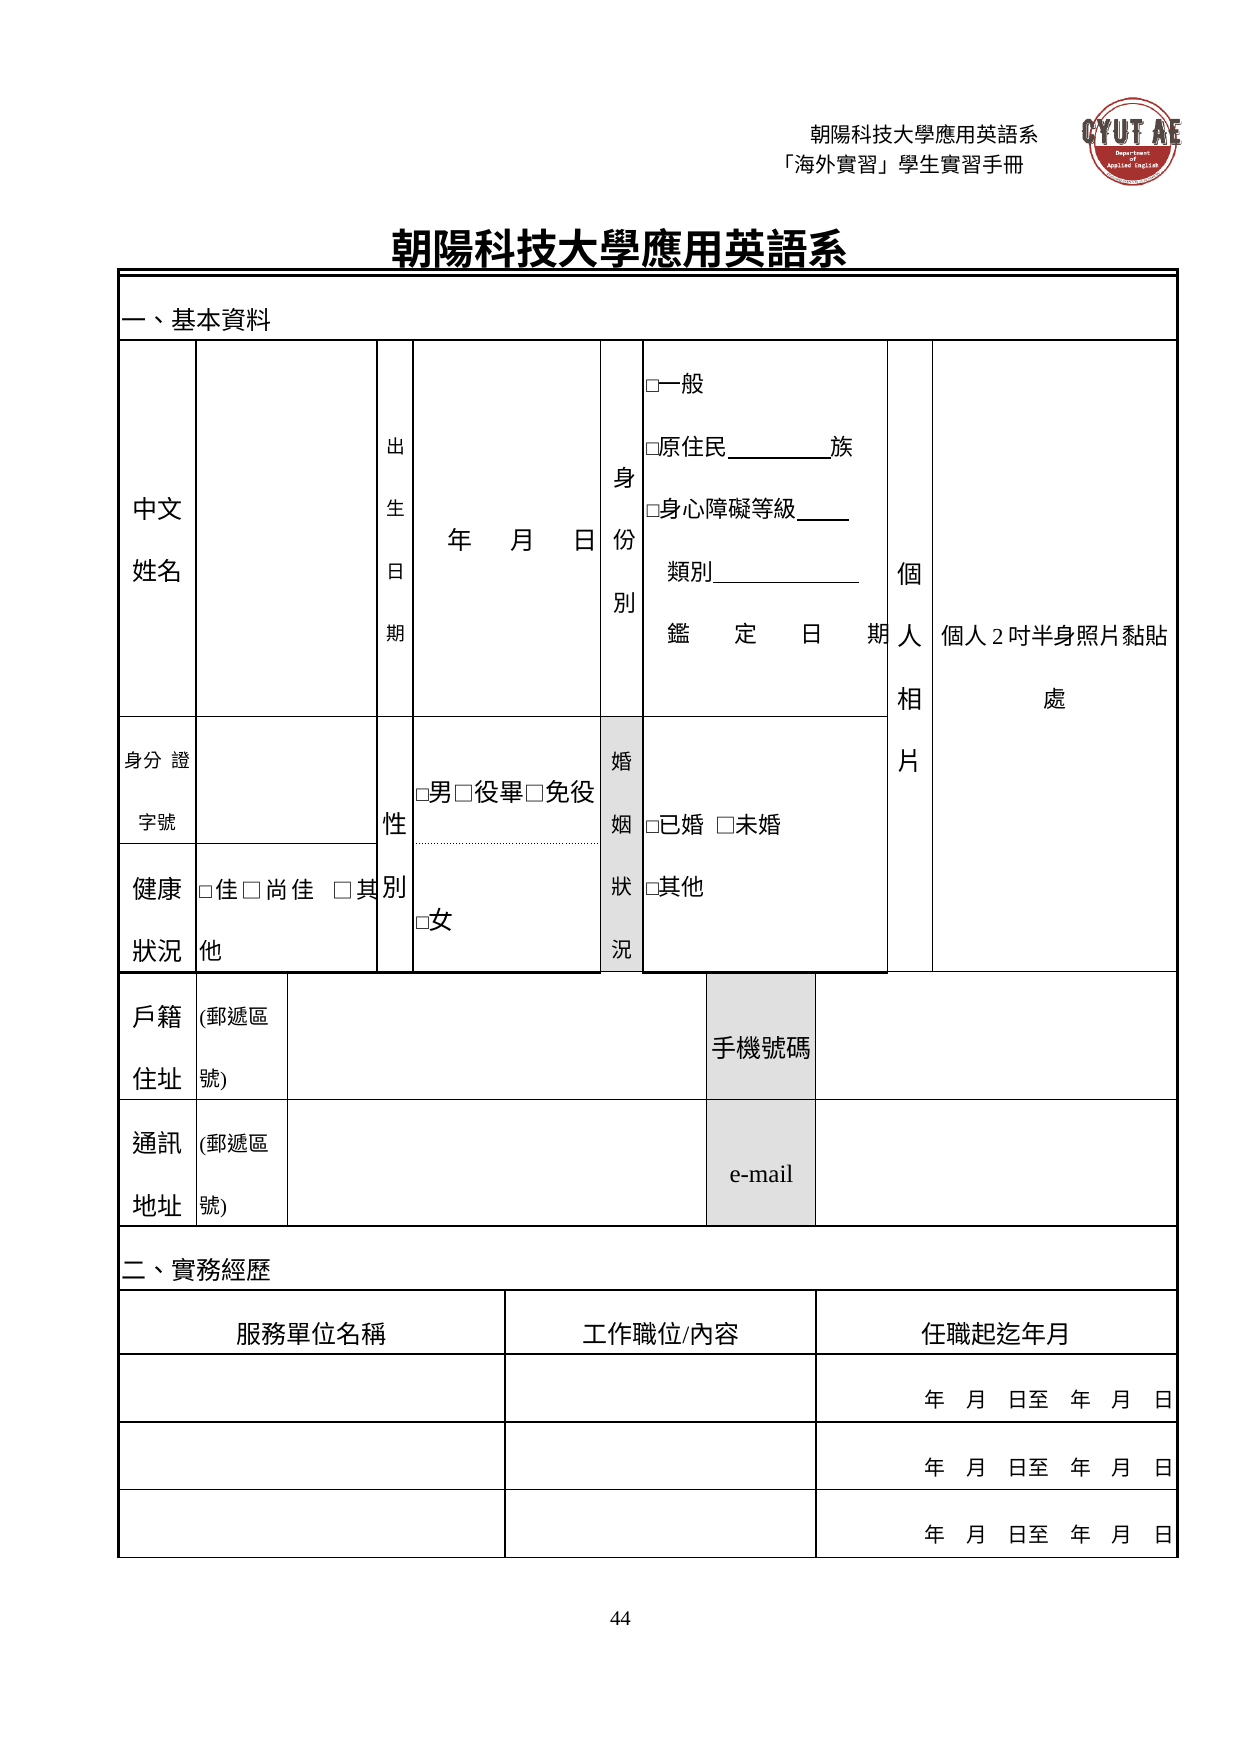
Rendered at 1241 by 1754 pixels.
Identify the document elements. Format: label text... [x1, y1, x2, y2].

table_cell 戶籍住址 [120, 974, 196, 1099]
table_cell 性別 [378, 717, 412, 971]
table_cell 年 月 日至 年 月 日 [817, 1490, 1176, 1556]
table_cell □已婚 □未婚 □其他 [644, 717, 887, 971]
table_cell (郵遞區號) [197, 974, 287, 1099]
table_cell [120, 1423, 504, 1489]
table_cell 工作職位/內容 [506, 1291, 815, 1353]
table_cell [506, 1490, 815, 1556]
table_cell □女 [414, 843, 600, 971]
table_cell [197, 717, 376, 842]
table_cell [288, 1100, 706, 1225]
table_cell e-mail [707, 1100, 815, 1225]
table_cell 年 月 日至 年 月 日 [817, 1355, 1176, 1421]
table_cell 個人2吋半身照片黏貼處 [933, 341, 1176, 971]
table_cell 手機號碼 [707, 974, 815, 1099]
table_cell (郵遞區號) [197, 1100, 287, 1225]
table_cell 服務單位名稱 [120, 1291, 504, 1353]
table_cell [506, 1355, 815, 1421]
table_cell 身 份 別 [601, 341, 642, 716]
table_cell 出生日期 [378, 341, 412, 716]
table_cell [120, 1490, 504, 1556]
table_cell □男□役畢□免役 [414, 717, 600, 842]
table_cell [816, 1100, 1176, 1225]
table_cell 年 月 日至 年 月 日 [817, 1423, 1176, 1489]
table_cell 個人相片 [888, 341, 932, 971]
table_cell [197, 341, 376, 716]
table_cell 通訊地址 [120, 1100, 196, 1225]
table_cell □一般 □原住民 族 □身心障礙等級 類別 0 鑑定日期 0 [644, 341, 887, 716]
table_cell 婚姻狀況 [601, 717, 642, 971]
table_cell □佳□尚佳 □其他 [197, 844, 376, 971]
table_cell 年 月 日 [414, 341, 600, 716]
table_header 一、基本資料 [120, 277, 1176, 339]
table_cell 健康狀況 [120, 844, 195, 971]
table_cell [120, 1355, 504, 1421]
table_cell [288, 972, 706, 1099]
table_cell [506, 1423, 815, 1489]
table_cell [816, 972, 1176, 1099]
table_cell 中文姓名 [120, 341, 195, 716]
text 朝陽科技大學應用英語系 [118, 205, 1122, 267]
table_cell 任職起迄年月 [817, 1291, 1176, 1353]
table_cell 身分 證字號 [120, 717, 195, 842]
table_cell 二、實務經歷 [120, 1227, 1176, 1289]
